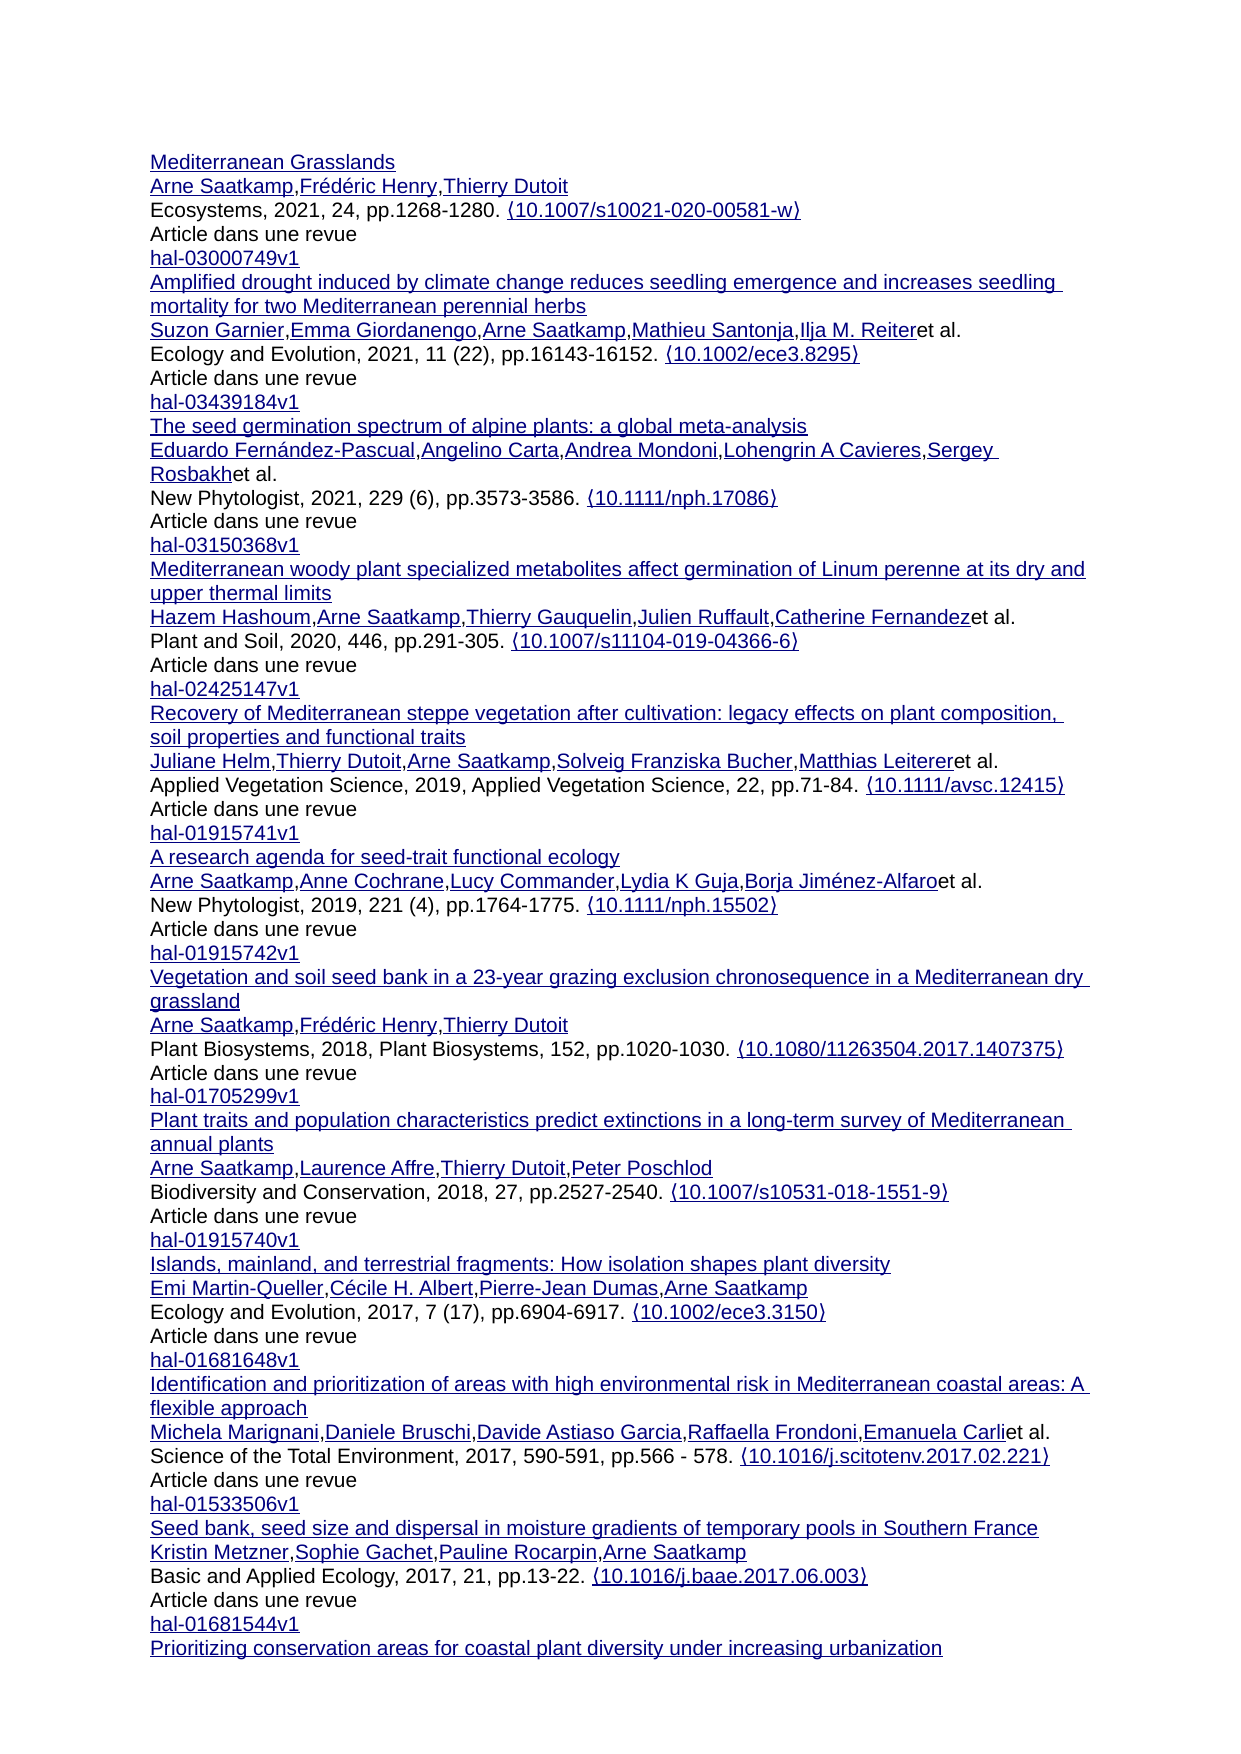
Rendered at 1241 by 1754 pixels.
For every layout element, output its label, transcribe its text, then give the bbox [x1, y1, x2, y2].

table_cell The seed germination spectrum of alpine plants: a global meta‐analysis Eduardo Fernández-Pascual,Angelino Carta,Andrea Mondoni,Lohengrin A Cavieres,Sergey Rosbakhet al. New Phytologist, 2021, 229 (6), pp.3573-3586. ⟨10.1111/nph.17086⟩ Article dans une revue hal-03150368v1 [150, 414, 1090, 557]
table_cell Vegetation and soil seed bank in a 23-year grazing exclusion chronosequence in a Mediterranean dry [150, 965, 1090, 986]
table_cell Seed bank, seed size and dispersal in moisture gradients of temporary pools in Southern France Kristin Metzner,Sophie Gachet,Pauline Rocarpin,Arne Saatkamp Basic and Applied Ecology, 2017, 21, pp.13-22. ⟨10.1016/j.baae.2017.06.003⟩ Article dans une revue hal-01681544v1 [150, 1516, 1090, 1635]
table_cell grassland Arne Saatkamp,Frédéric Henry,Thierry Dutoit Plant Biosystems, 2018, Plant Biosystems, 152, pp.1020-1030. ⟨10.1080/11263504.2017.1407375⟩ Article dans une revue hal-01705299v1 [150, 987, 1090, 1108]
table_cell Amplified drought induced by climate change reduces seedling emergence and increases seedling mortality for two Mediterranean perennial herbs Suzon Garnier,Emma Giordanengo,Arne Saatkamp,Mathieu Santonja,Ilja M. Reiteret al. Ecology and Evolution, 2021, 11 (22), pp.16143-16152. ⟨10.1002/ece3.8295⟩ Article dans une revue hal-03439184v1 [150, 270, 1090, 413]
table_cell A research agenda for seed-trait functional ecology Arne Saatkamp,Anne Cochrane,Lucy Commander,Lydia K Guja,Borja Jiménez-Alfaroet al. New Phytologist, 2019, 221 (4), pp.1764-1775. ⟨10.1111/nph.15502⟩ Article dans une revue hal-01915742v1 [150, 845, 1090, 964]
table_cell Mediterranean Grasslands Arne Saatkamp,Frédéric Henry,Thierry Dutoit Ecosystems, 2021, 24, pp.1268-1280. ⟨10.1007/s10021-020-00581-w⟩ Article dans une revue hal-03000749v1 [150, 150, 1090, 270]
table_cell Recovery of Mediterranean steppe vegetation after cultivation: legacy effects on plant composition, soil properties and functional traits Juliane Helm,Thierry Dutoit,Arne Saatkamp,Solveig Franziska Bucher,Matthias Leitereret al. Applied Vegetation Science, 2019, Applied Vegetation Science, 22, pp.71-84. ⟨10.1111/avsc.12415⟩ Article dans une revue hal-01915741v1 [150, 701, 1090, 845]
table_cell flexible approach Michela Marignani,Daniele Bruschi,Davide Astiaso Garcia,Raffaella Frondoni,Emanuela Carliet al. Science of the Total Environment, 2017, 590-591, pp.566 - 578. ⟨10.1016/j.scitotenv.2017.02.221⟩ Article dans une revue hal-01533506v1 [150, 1394, 1090, 1516]
table_cell Islands, mainland, and terrestrial fragments: How isolation shapes plant diversity Emi Martin-Queller,Cécile H. Albert,Pierre-Jean Dumas,Arne Saatkamp Ecology and Evolution, 2017, 7 (17), pp.6904-6917. ⟨10.1002/ece3.3150⟩ Article dans une revue hal-01681648v1 [150, 1252, 1090, 1372]
table_cell Plant traits and population characteristics predict extinctions in a long-term survey of Mediterranean annual plants Arne Saatkamp,Laurence Affre,Thierry Dutoit,Peter Poschlod Biodiversity and Conservation, 2018, 27, pp.2527-2540. ⟨10.1007/s10531-018-1551-9⟩ Article dans une revue hal-01915740v1 [150, 1108, 1090, 1252]
table_cell Mediterranean woody plant specialized metabolites affect germination of Linum perenne at its dry and upper thermal limits Hazem Hashoum,Arne Saatkamp,Thierry Gauquelin,Julien Ruffault,Catherine Fernandezet al. Plant and Soil, 2020, 446, pp.291-305. ⟨10.1007/s11104-019-04366-6⟩ Article dans une revue hal-02425147v1 [150, 557, 1090, 701]
table_cell Prioritizing conservation areas for coastal plant diversity under increasing urbanization [150, 1635, 1090, 1659]
table_cell Identification and prioritization of areas with high environmental risk in Mediterranean coastal areas: A [150, 1372, 1090, 1393]
